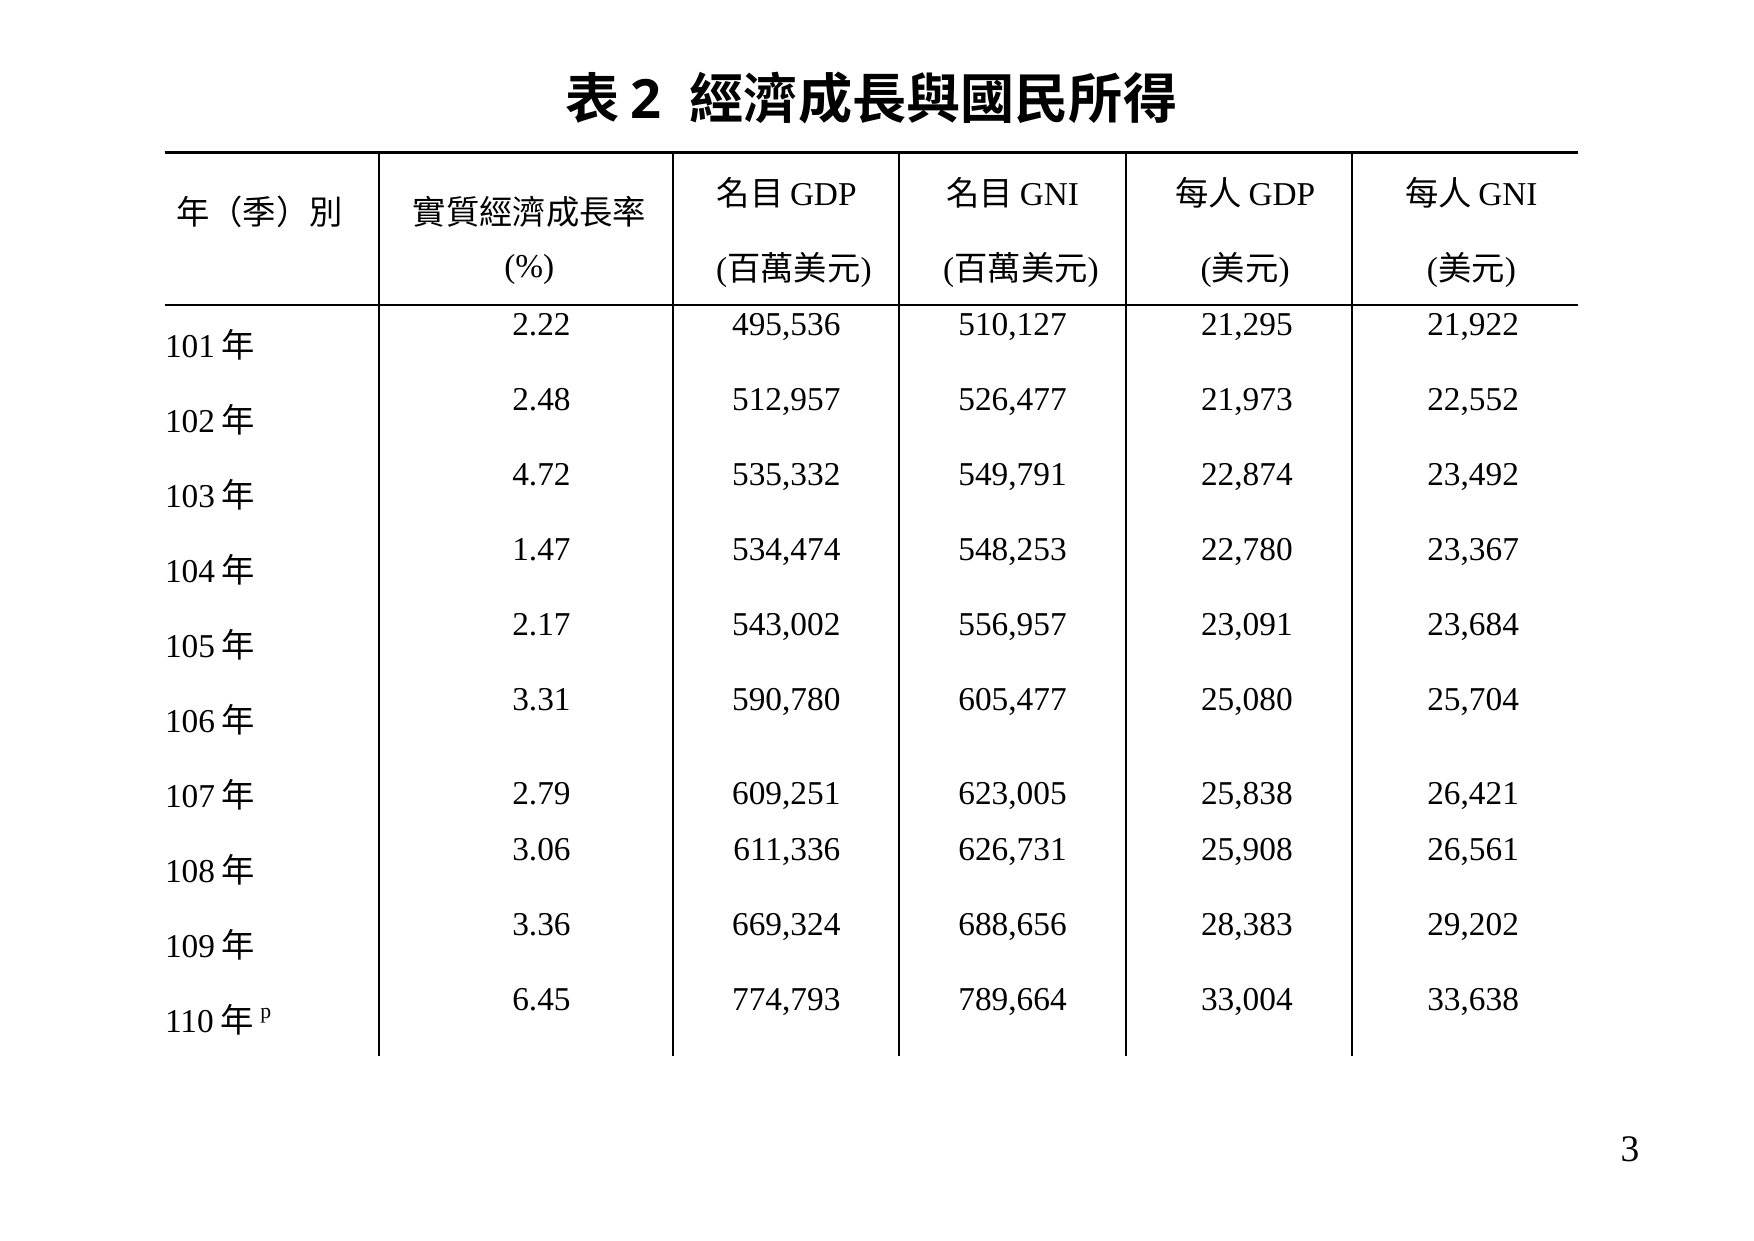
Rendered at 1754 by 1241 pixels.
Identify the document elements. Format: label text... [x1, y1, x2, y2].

table_cell 2.17 [380, 606, 672, 681]
table_cell 108年 [165, 831, 378, 906]
table_cell 534,474 [674, 531, 898, 606]
table_cell 2.22 [380, 306, 672, 381]
table_cell 543,002 [674, 606, 898, 681]
table_cell 3.06 [380, 831, 672, 906]
table_cell 3.36 [380, 906, 672, 981]
table_cell 3.31 [380, 681, 672, 756]
table_cell 590,780 [674, 681, 898, 756]
table_header 每人GDP (美元) [1127, 154, 1351, 303]
table_cell 103年 [165, 456, 378, 531]
table_cell 789,664 [900, 981, 1125, 1056]
table_cell 21,295 [1127, 306, 1351, 381]
table_cell 33,638 [1353, 981, 1578, 1056]
table_cell 1.47 [380, 531, 672, 606]
table_cell 22,780 [1127, 531, 1351, 606]
table_cell 23,684 [1353, 606, 1578, 681]
table_cell 495,536 [674, 306, 898, 381]
table_header 名目GDP (百萬美元) [674, 154, 898, 303]
table_cell 23,091 [1127, 606, 1351, 681]
table_cell 110年p [165, 981, 378, 1056]
table_cell 609,251 [674, 756, 898, 831]
table_cell 669,324 [674, 906, 898, 981]
table_cell 22,874 [1127, 456, 1351, 531]
table_cell 25,838 [1127, 756, 1351, 831]
table_cell 549,791 [900, 456, 1125, 531]
table_cell 107年 [165, 756, 378, 831]
table_cell 605,477 [900, 681, 1125, 756]
table_cell 4.72 [380, 456, 672, 531]
table_cell 512,957 [674, 381, 898, 456]
table_cell 102年 [165, 381, 378, 456]
table_cell 510,127 [900, 306, 1125, 381]
table_cell 22,552 [1353, 381, 1578, 456]
table_cell 25,704 [1353, 681, 1578, 756]
table_cell 6.45 [380, 981, 672, 1056]
table_header 實質經濟成長率(%) [380, 154, 672, 303]
table_cell 105年 [165, 606, 378, 681]
table_cell 535,332 [674, 456, 898, 531]
table_cell 774,793 [674, 981, 898, 1056]
table_cell 109年 [165, 906, 378, 981]
table_cell 2.79 [380, 756, 672, 831]
table_header 每人GNI (美元) [1353, 154, 1578, 303]
table_cell 23,367 [1353, 531, 1578, 606]
table_cell 626,731 [900, 831, 1125, 906]
table_cell 688,656 [900, 906, 1125, 981]
table_cell 611,336 [674, 831, 898, 906]
table_cell 101年 [165, 306, 378, 381]
table_cell 548,253 [900, 531, 1125, 606]
table_cell 526,477 [900, 381, 1125, 456]
table_cell 26,421 [1353, 756, 1578, 831]
table_cell 28,383 [1127, 906, 1351, 981]
table_cell 25,080 [1127, 681, 1351, 756]
table_header 名目GNI (百萬美元) [900, 154, 1125, 303]
table_cell 556,957 [900, 606, 1125, 681]
table_cell 21,922 [1353, 306, 1578, 381]
table_cell 104年 [165, 531, 378, 606]
table_cell 29,202 [1353, 906, 1578, 981]
table_cell 23,492 [1353, 456, 1578, 531]
table_cell 2.48 [380, 381, 672, 456]
table_cell 26,561 [1353, 831, 1578, 906]
subtitle 表2 經濟成長與國民所得 [103, 39, 1639, 151]
table_cell 623,005 [900, 756, 1125, 831]
table_cell 21,973 [1127, 381, 1351, 456]
table_cell 33,004 [1127, 981, 1351, 1056]
table_header 年（季）別 [165, 154, 378, 303]
table_cell 25,908 [1127, 831, 1351, 906]
table_cell 106年 [165, 681, 378, 756]
